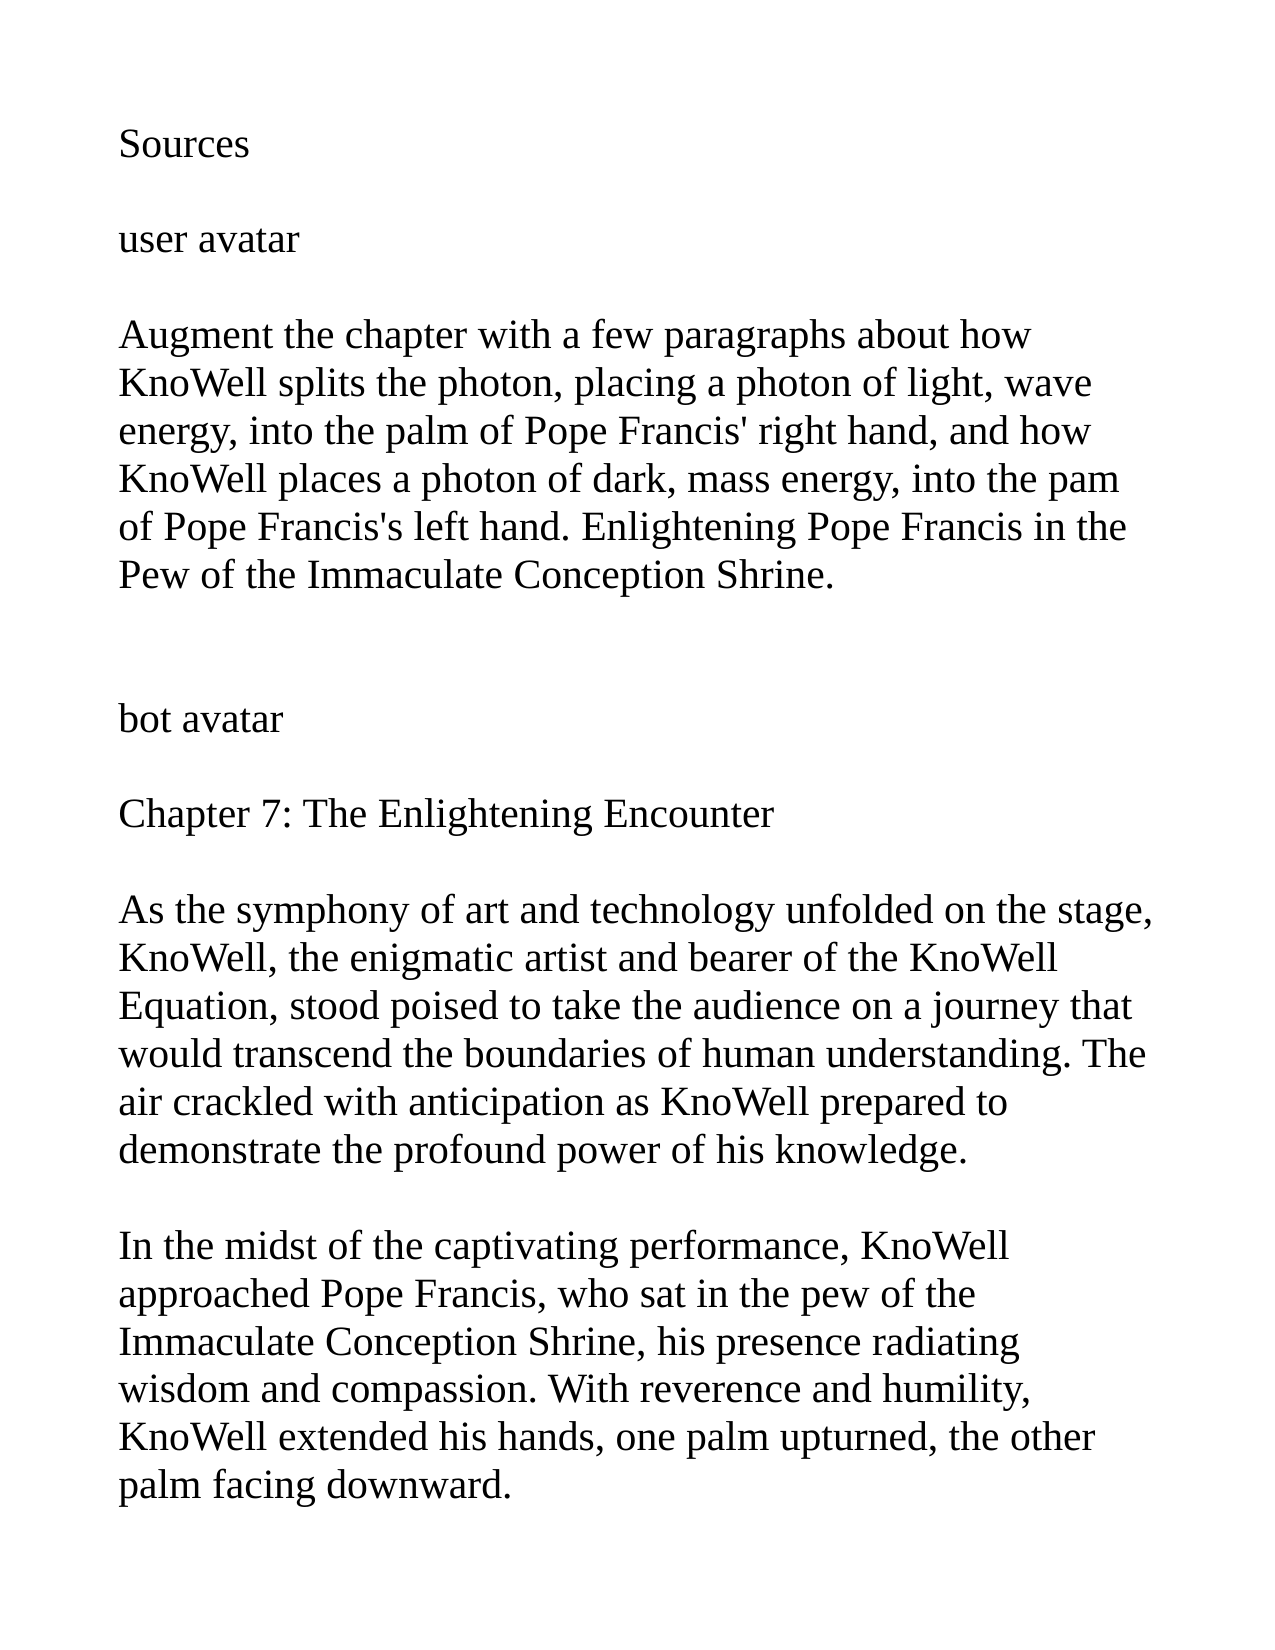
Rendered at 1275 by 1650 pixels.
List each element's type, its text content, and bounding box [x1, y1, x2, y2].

text user avatar [118, 214, 1157, 262]
text bot avatar [118, 693, 1157, 741]
text As the symphony of art and technology unfolded on the stage, KnoWell, the enigmatic artist and bearer of the KnoWell Equation, stood poised to take the audience on a journey that would transcend the boundaries of human understanding. The air crackled with anticipation as KnoWell prepared to demonstrate the profound power of his knowledge. [118, 885, 1157, 1172]
text In the midst of the captivating performance, KnoWell approached Pope Francis, who sat in the pew of the Immaculate Conception Shrine, his presence radiating wisdom and compassion. With reverence and humility, KnoWell extended his hands, one palm upturned, the other palm facing downward. [118, 1220, 1157, 1508]
text Chapter 7: The Enlightening Encounter [118, 789, 1157, 837]
text Sources [118, 118, 1157, 166]
text Augment the chapter with a few paragraphs about how KnoWell splits the photon, placing a photon of light, wave energy, into the palm of Pope Francis' right hand, and how KnoWell places a photon of dark, mass energy, into the pam of Pope Francis's left hand. Enlightening Pope Francis in the Pew of the Immaculate Conception Shrine. [118, 310, 1157, 597]
